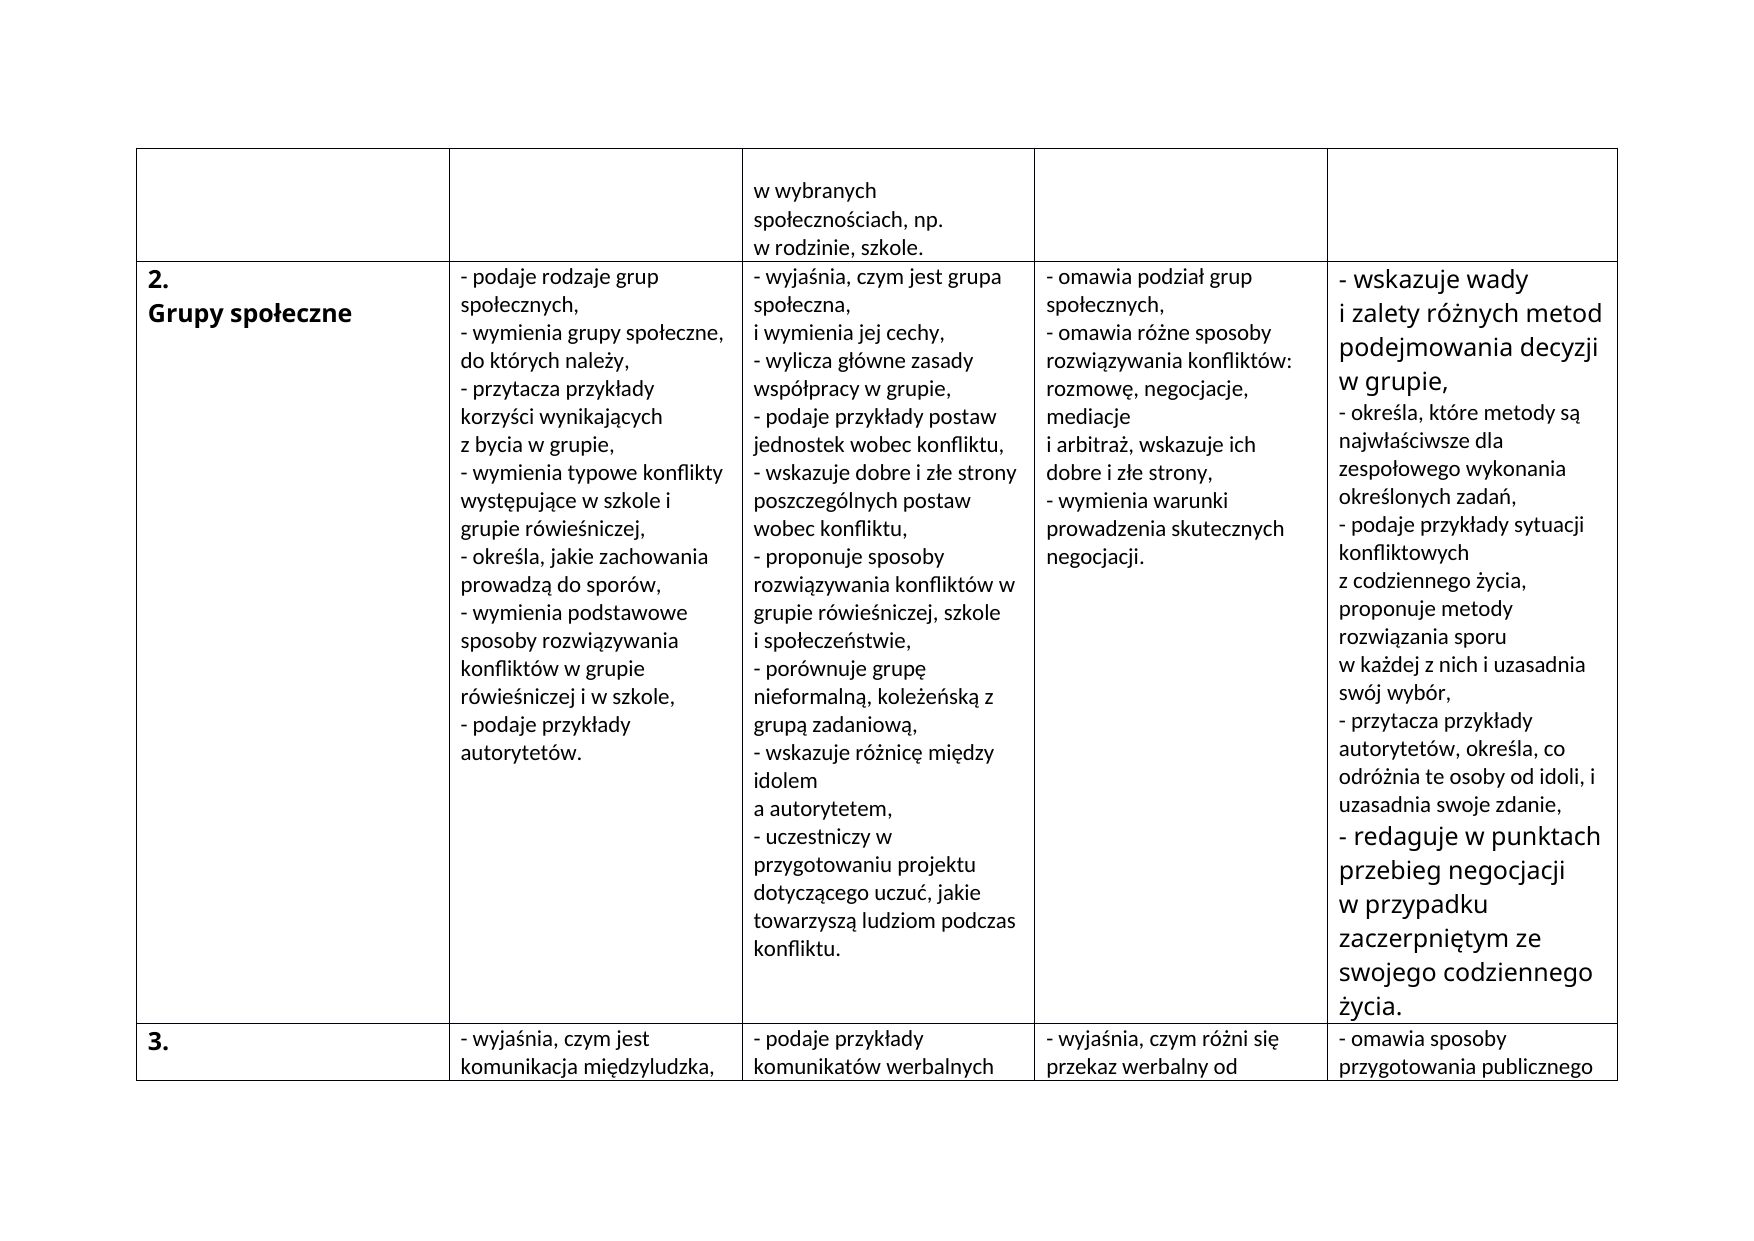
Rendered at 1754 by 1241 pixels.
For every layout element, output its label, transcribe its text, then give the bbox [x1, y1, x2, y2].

table_cell 2. Grupy społeczne [137, 262, 449, 1023]
table_cell 3. [137, 1024, 449, 1080]
table_cell [1328, 149, 1617, 261]
table_cell w wybranych społecznościach, np. w rodzinie, szkole. [743, 149, 1034, 261]
table_cell - wskazuje wady i zalety różnych metod podejmowania decyzji w grupie, - określa, które metody są najwłaściwsze dla zespołowego wykonania określonych zadań, - podaje przykłady sytuacji konfliktowych z codziennego życia, proponuje metody rozwiązania sporu w każdej z nich i uzasadnia swój wybór, - przytacza przykłady autorytetów, określa, co odróżnia te osoby od idoli, i uzasadnia swoje zdanie, - redaguje w punktach przebieg negocjacji w przypadku zaczerpniętym ze swojego codziennego życia. [1328, 262, 1617, 1023]
table_cell - podaje przykłady komunikatów werbalnych [743, 1024, 1034, 1080]
table_cell [137, 149, 449, 261]
table_cell - wyjaśnia, czym jest grupa społeczna, i wymienia jej cechy, - wylicza główne zasady współpracy w grupie, - podaje przykłady postaw jednostek wobec konfliktu, - wskazuje dobre i złe strony poszczególnych postaw wobec konfliktu, - proponuje sposoby rozwiązywania konfliktów w grupie rówieśniczej, szkole i społeczeństwie, - porównuje grupę nieformalną, koleżeńską z grupą zadaniową, - wskazuje różnicę między idolem a autorytetem, - uczestniczy w przygotowaniu projektu dotyczącego uczuć, jakie towarzyszą ludziom podczas konfliktu. [743, 262, 1034, 1023]
table_cell [450, 149, 742, 261]
table_cell - omawia podział grup społecznych, - omawia różne sposoby rozwiązywania konfliktów: rozmowę, negocjacje, mediacje i arbitraż, wskazuje ich dobre i złe strony, - wymienia warunki prowadzenia skutecznych negocjacji. [1035, 262, 1327, 1023]
table_cell - wyjaśnia, czym jest komunikacja międzyludzka, [450, 1024, 742, 1080]
table_cell - omawia sposoby przygotowania publicznego [1328, 1024, 1617, 1080]
table_cell - wyjaśnia, czym różni się przekaz werbalny od [1035, 1024, 1327, 1080]
table_cell - podaje rodzaje grup społecznych, - wymienia grupy społeczne, do których należy, - przytacza przykłady korzyści wynikających z bycia w grupie, - wymienia typowe konflikty występujące w szkole i grupie rówieśniczej, - określa, jakie zachowania prowadzą do sporów, - wymienia podstawowe sposoby rozwiązywania konfliktów w grupie rówieśniczej i w szkole, - podaje przykłady autorytetów. [450, 262, 742, 1023]
table_cell [1035, 149, 1327, 261]
